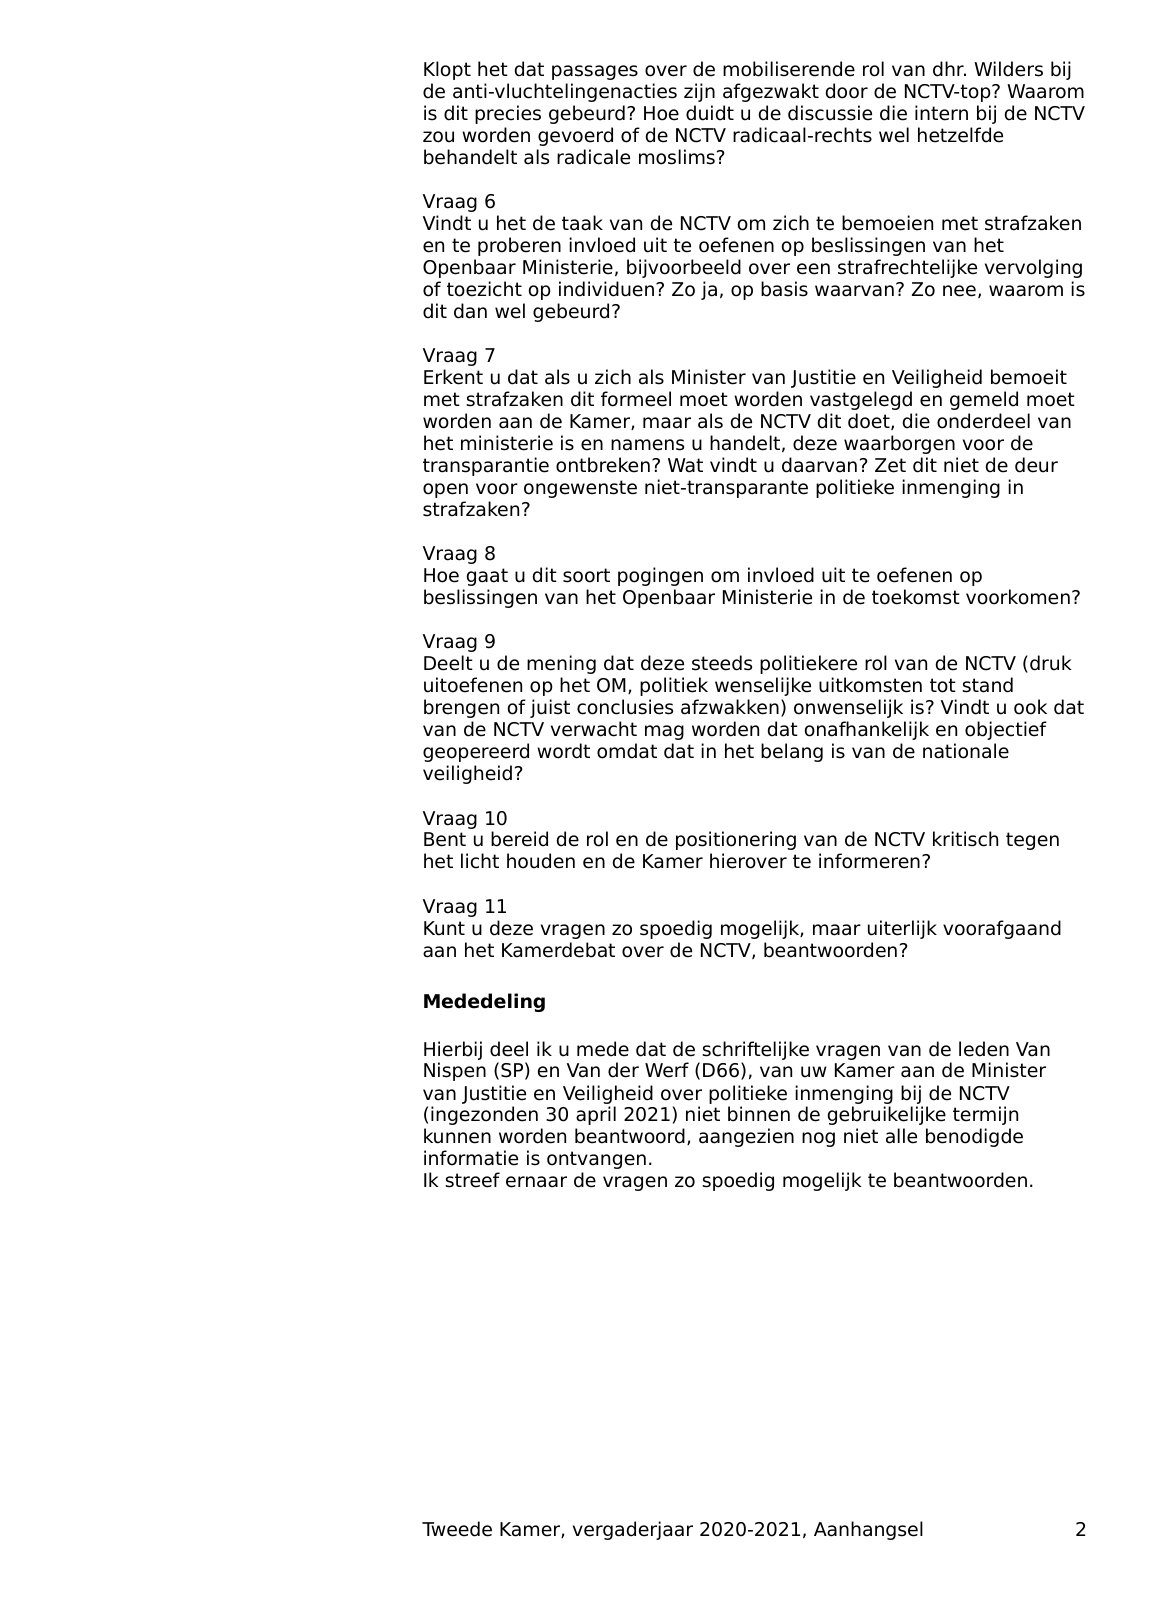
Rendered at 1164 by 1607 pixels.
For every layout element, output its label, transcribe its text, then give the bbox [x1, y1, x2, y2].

text Klopt het dat passages over de mobiliserende rol van dhr. Wilders bij de anti-vluchtelingenacties zijn afgezwakt door de NCTV-top? Waarom is dit precies gebeurd? Hoe duidt u de discussie die intern bij de NCTV zou worden gevoerd of de NCTV radicaal-rechts wel hetzelfde behandelt als radicale moslims? [422, 59, 1087, 169]
text Deelt u de mening dat deze steeds politiekere rol van de NCTV (druk uitoefenen op het OM, politiek wenselijke uitkomsten tot stand brengen of juist conclusies afzwakken) onwenselijk is? Vindt u ook dat van de NCTV verwacht mag worden dat onafhankelijk en objectief geopereerd wordt omdat dat in het belang is van de nationale veiligheid? [422, 653, 1087, 785]
subtitle Mededeling [422, 991, 1087, 1013]
text Bent u bereid de rol en de positionering van de NCTV kritisch tegen het licht houden en de Kamer hierover te informeren? [422, 829, 1087, 873]
text Ik streef ernaar de vragen zo spoedig mogelijk te beantwoorden. [422, 1170, 1087, 1192]
text Vraag 9 [422, 631, 1087, 653]
text Vraag 8 [422, 543, 1087, 565]
text Kunt u deze vragen zo spoedig mogelijk, maar uiterlijk voorafgaand aan het Kamerdebat over de NCTV, beantwoorden? [422, 917, 1087, 961]
text Hierbij deel ik u mede dat de schriftelijke vragen van de leden Van Nispen (SP) en Van der Werf (D66), van uw Kamer aan de Minister van Justitie en Veiligheid over politieke inmenging bij de NCTV (ingezonden 30 april 2021) niet binnen de gebruikelijke termijn kunnen worden beantwoord, aangezien nog niet alle benodigde informatie is ontvangen. [422, 1038, 1087, 1170]
text Vindt u het de taak van de NCTV om zich te bemoeien met strafzaken en te proberen invloed uit te oefenen op beslissingen van het Openbaar Ministerie, bijvoorbeeld over een strafrechtelijke vervolging of toezicht op individuen? Zo ja, op basis waarvan? Zo nee, waarom is dit dan wel gebeurd? [422, 213, 1087, 323]
text Vraag 11 [422, 896, 1087, 917]
text Vraag 7 [422, 345, 1087, 367]
text Erkent u dat als u zich als Minister van Justitie en Veiligheid bemoeit met strafzaken dit formeel moet worden vastgelegd en gemeld moet worden aan de Kamer, maar als de NCTV dit doet, die onderdeel van het ministerie is en namens u handelt, deze waarborgen voor de transparantie ontbreken? Wat vindt u daarvan? Zet dit niet de deur open voor ongewenste niet-transparante politieke inmenging in strafzaken? [422, 367, 1087, 521]
text Hoe gaat u dit soort pogingen om invloed uit te oefenen op beslissingen van het Openbaar Ministerie in de toekomst voorkomen? [422, 565, 1087, 609]
text Vraag 10 [422, 807, 1087, 829]
text Vraag 6 [422, 191, 1087, 213]
